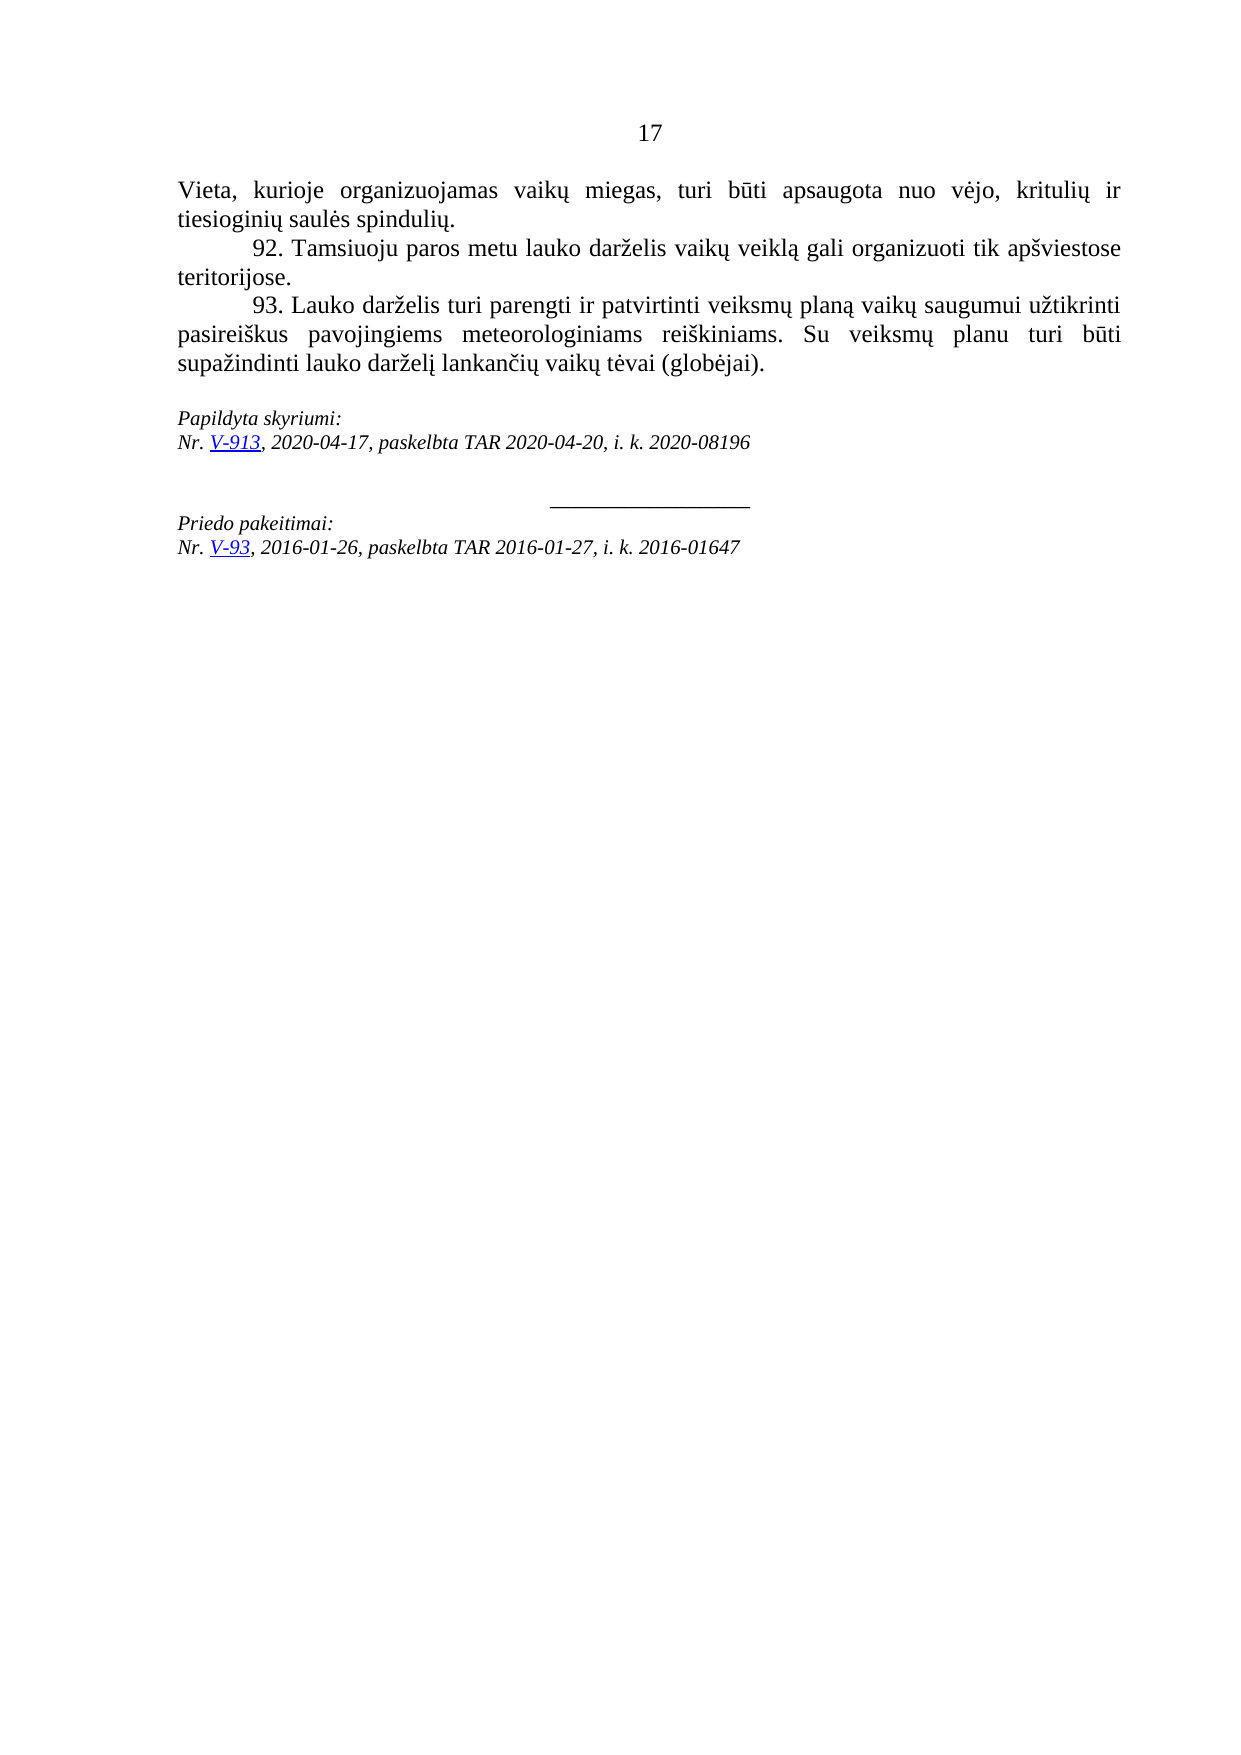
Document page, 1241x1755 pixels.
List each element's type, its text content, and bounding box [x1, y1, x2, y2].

text 93. Lauko darželis turi parengti ir patvirtinti veiksmų planą vaikų saugumui užtikrinti pasireiškus pavojingiems meteorologiniams reiškiniams. Su veiksmų planu turi būti supažindinti lauko darželį lankančių vaikų tėvai (globėjai). [177, 291, 1122, 377]
text Vieta, kurioje organizuojamas vaikų miegas, turi būti apsaugota nuo vėjo, kritulių ir tiesioginių saulės spindulių. [177, 176, 1122, 233]
text Priedo pakeitimai: [177, 511, 1122, 535]
text ________________ [177, 482, 1122, 511]
text Nr. V-93, 2016-01-26, paskelbta TAR 2016-01-27, i. k. 2016-01647 [177, 535, 1122, 559]
text 92. Tamsiuoju paros metu lauko darželis vaikų veiklą gali organizuoti tik apšviestose teritorijose. [177, 233, 1122, 291]
text Papildyta skyriumi: [177, 406, 1122, 430]
text Nr. V-913, 2020-04-17, paskelbta TAR 2020-04-20, i. k. 2020-08196 [177, 430, 1122, 454]
